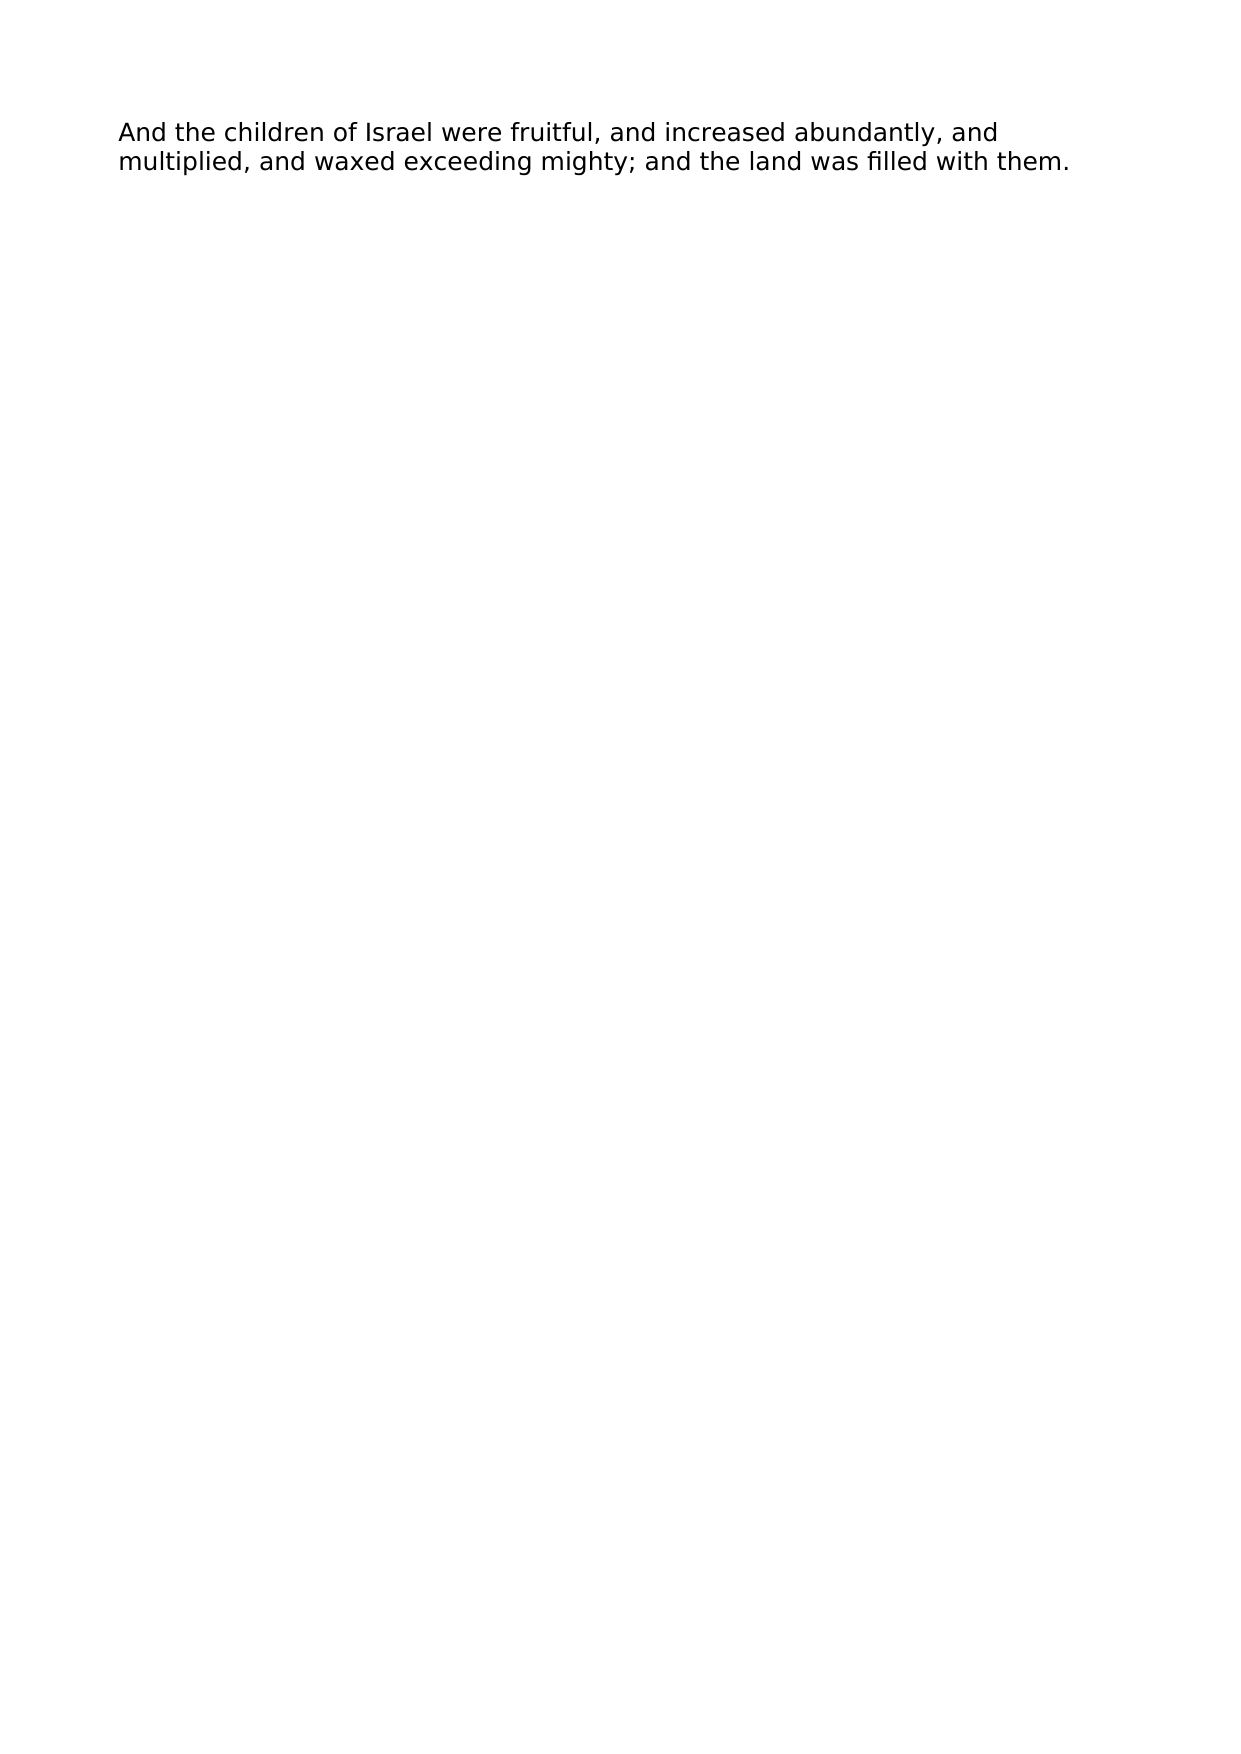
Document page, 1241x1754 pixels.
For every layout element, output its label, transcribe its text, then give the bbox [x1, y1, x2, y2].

text And the children of Israel were fruitful, and increased abundantly, and multiplied, and waxed exceeding mighty; and the land was filled with them. [118, 118, 1122, 176]
